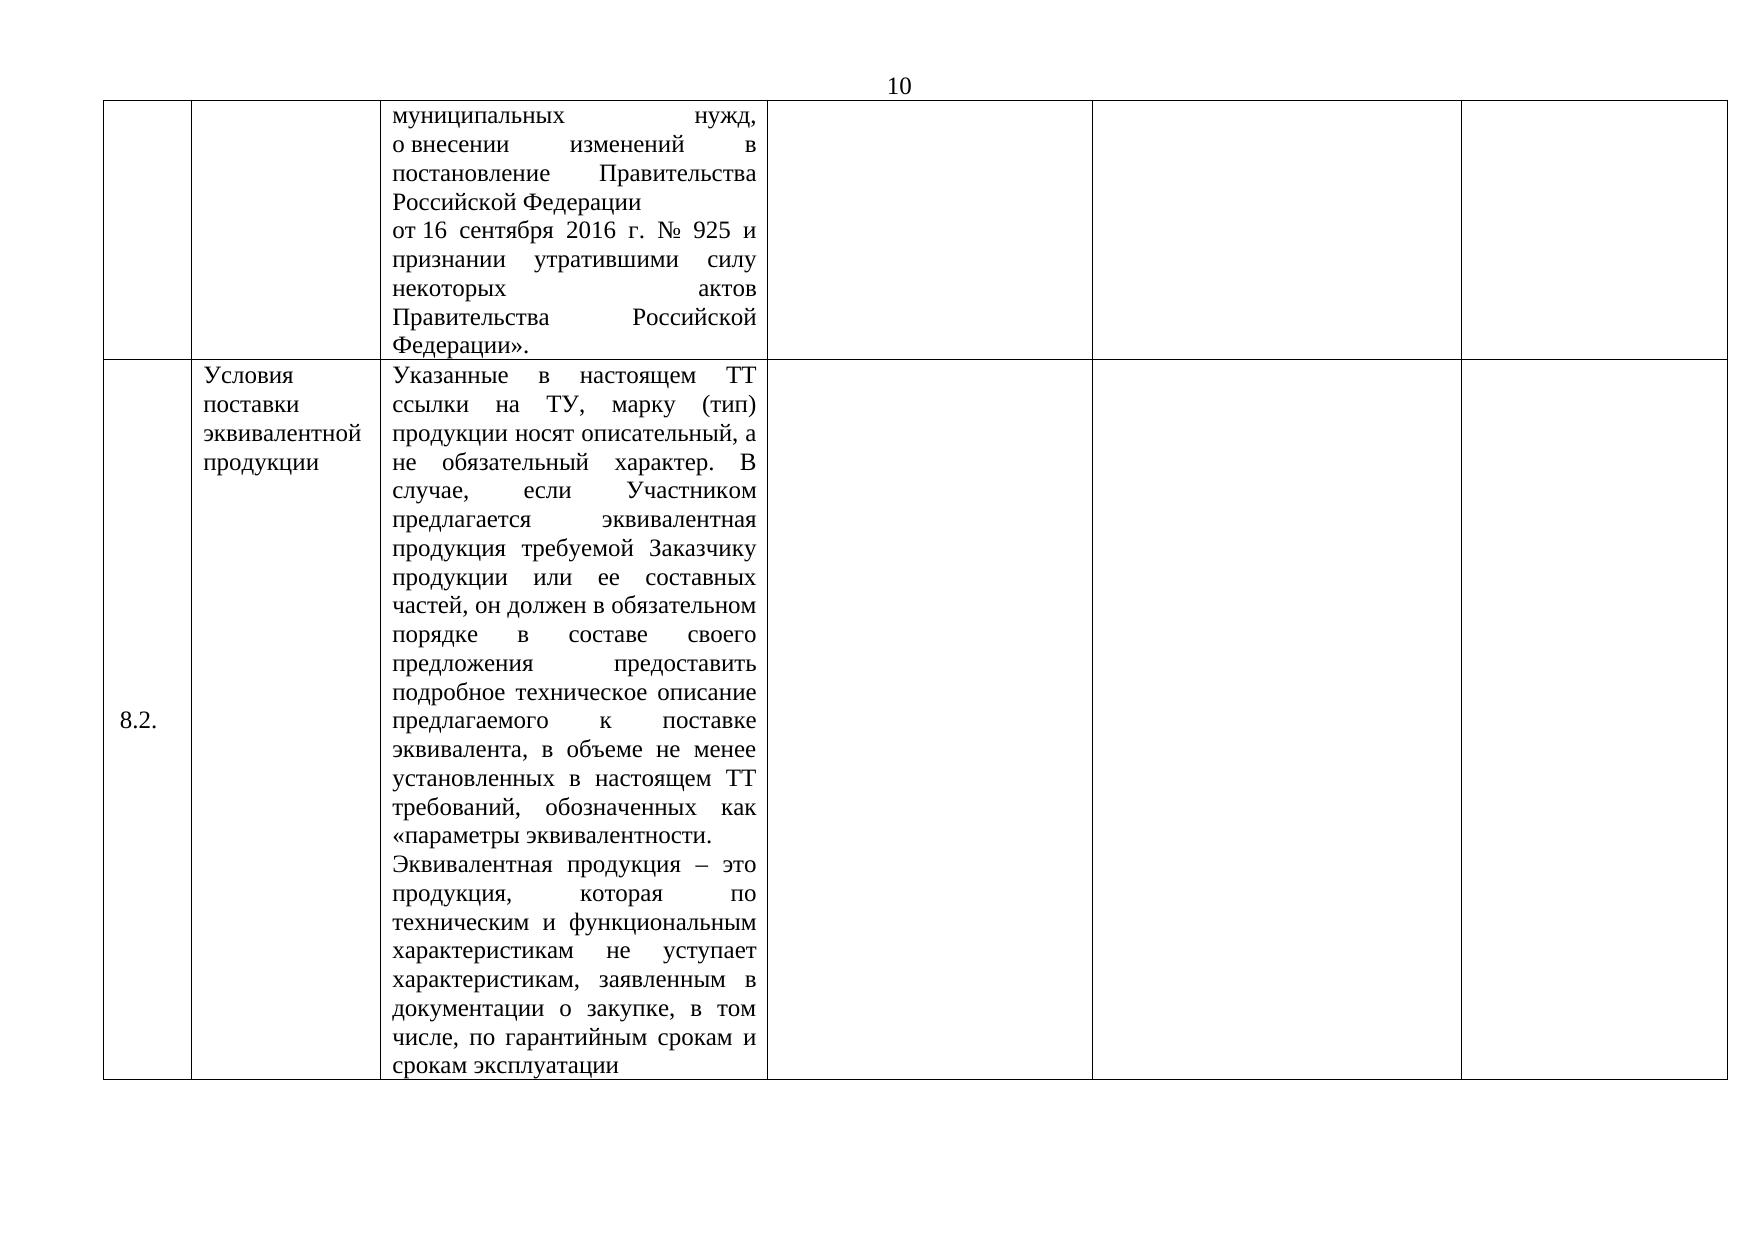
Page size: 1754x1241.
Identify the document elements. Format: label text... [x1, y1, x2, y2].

table_cell - [1093, 101, 1461, 359]
table_cell [1093, 360, 1461, 1079]
table_cell [104, 101, 191, 359]
table_cell [768, 101, 1092, 359]
table_cell Условия поставки эквивалентной продукции [192, 360, 380, 1079]
table_cell - [1462, 101, 1727, 359]
table_cell [768, 360, 1092, 1079]
table_cell [1462, 360, 1727, 1079]
table_cell [104, 360, 191, 1079]
table_cell муниципальных нужд, о внесении изменений в постановление Правительства Российской Федерации от 16 сентября 2016 г. № 925 и признании утратившими силу некоторых актов Правительства Российской Федерации». [381, 101, 767, 359]
table_cell Указанные в настоящем ТТ ссылки на ТУ, марку (тип) продукции носят описательный, а не обязательный характер. В случае, если Участником предлагается эквивалентная продукция требуемой Заказчику продукции или ее составных частей, он должен в обязательном порядке в составе своего предложения предоставить подробное техническое описание предлагаемого к поставке эквивалента, в объеме не менее установленных в настоящем ТТ требований, обозначенных как «параметры эквивалентности. Эквивалентная продукция – это продукция, которая по техническим и функциональным характеристикам не уступает характеристикам, заявленным в документации о закупке, в том числе, по гарантийным срокам и срокам эксплуатации [381, 360, 767, 1079]
table_cell [192, 101, 380, 359]
